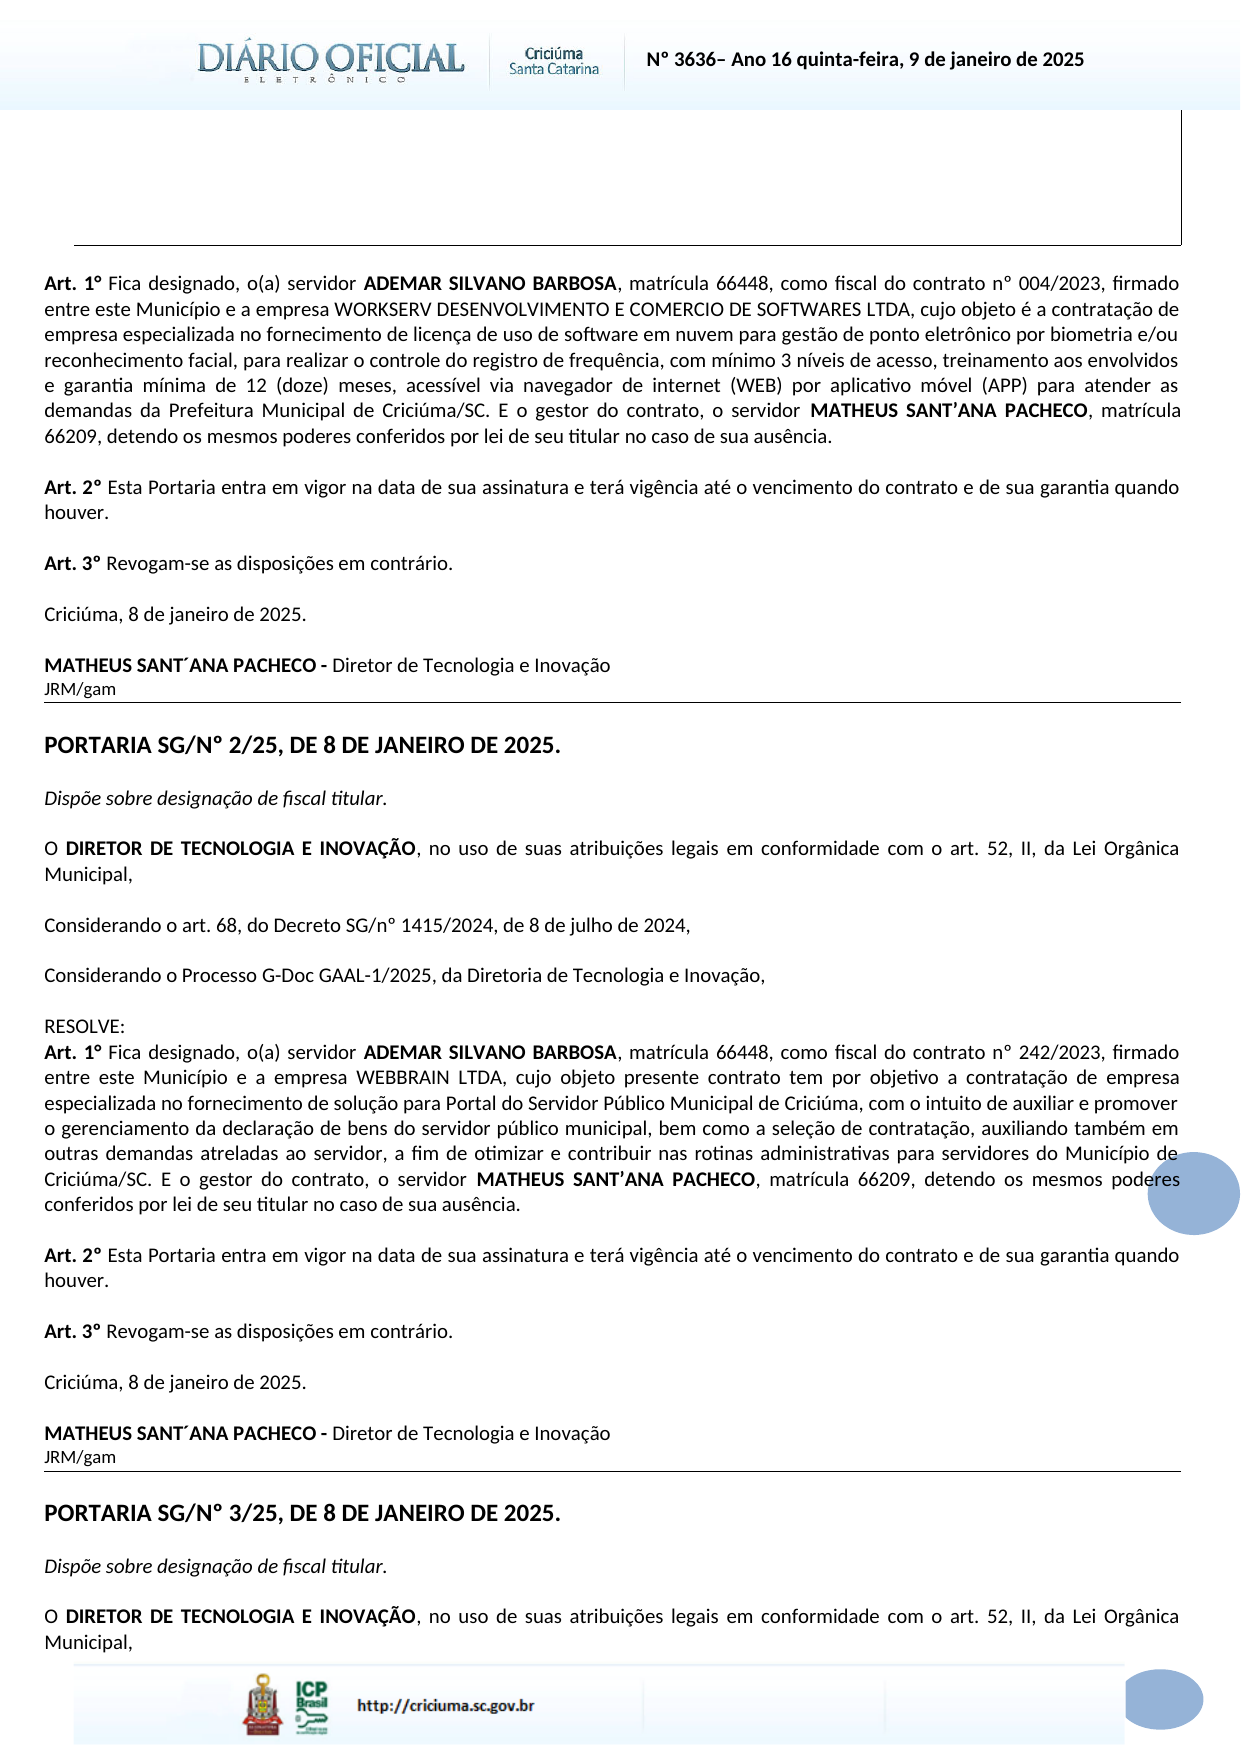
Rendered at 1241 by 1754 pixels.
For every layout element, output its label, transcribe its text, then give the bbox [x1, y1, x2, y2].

text Considerando o Processo G-Doc GAAL-1/2025, da Diretoria de Tecnologia e Inovação, [44, 963, 1181, 988]
text Dispõe sobre designação de fiscal titular. [44, 785, 1181, 810]
text JRM/gam [44, 1446, 1181, 1471]
text Art. 3º Revogam-se as disposições em contrário. [44, 1318, 1181, 1344]
text O DIRETOR DE TECNOLOGIA E INOVAÇÃO, no uso de suas atribuições legais em conformidade com o art. 52, II, da Lei Orgânica Municipal, [44, 1604, 1181, 1654]
text JRM/gam [44, 677, 1181, 702]
text Considerando o art. 68, do Decreto SG/nº 1415/2024, de 8 de julho de 2024, [44, 912, 1181, 937]
text Art. 2º Esta Portaria entra em vigor na data de sua assinatura e terá vigência até o vencimento do contrato e de sua garantia quando houver. [44, 1242, 1181, 1293]
text Art. 1° Fica designado, o(a) servidor ADEMAR SILVANO BARBOSA, matrícula 66448, como fiscal do contrato nº 242/2023, firmado entre este Município e a empresa WEBBRAIN LTDA, cujo objeto presente contrato tem por objetivo a contratação de empresa especializada no fornecimento de solução para Portal do Servidor Público Municipal de Criciúma, com o intuito de auxiliar e promover o gerenciamento da declaração de bens do servidor público municipal, bem como a seleção de contratação, auxiliando também em outras demandas atreladas ao servidor, a fim de otimizar e contribuir nas rotinas administrativas para servidores do Município de Criciúma/SC. E o gestor do contrato, o servidor MATHEUS SANT’ANA PACHECO, matrícula 66209, detendo os mesmos poderes conferidos por lei de seu titular no caso de sua ausência. [44, 1039, 1181, 1217]
text Art. 3º Revogam-se as disposições em contrário. [44, 550, 1181, 576]
text MATHEUS SANT´ANA PACHECO - Diretor de Tecnologia e Inovação [44, 1420, 1181, 1446]
text RESOLVE: [44, 1013, 1181, 1039]
text Criciúma, 8 de janeiro de 2025. [44, 1369, 1181, 1395]
text Criciúma, 8 de janeiro de 2025. [44, 601, 1181, 626]
text Art. 1° Fica designado, o(a) servidor ADEMAR SILVANO BARBOSA, matrícula 66448, como fiscal do contrato nº 004/2023, firmado entre este Município e a empresa WORKSERV DESENVOLVIMENTO E COMERCIO DE SOFTWARES LTDA, cujo objeto é a contratação de empresa especializada no fornecimento de licença de uso de software em nuvem para gestão de ponto eletrônico por biometria e/ou reconhecimento facial, para realizar o controle do registro de frequência, com mínimo 3 níveis de acesso, treinamento aos envolvidos e garantia mínima de 12 (doze) meses, acessível via navegador de internet (WEB) por aplicativo móvel (APP) para atender as demandas da Prefeitura Municipal de Criciúma/SC. E o gestor do contrato, o servidor MATHEUS SANT’ANA PACHECO, matrícula 66209, detendo os mesmos poderes conferidos por lei de seu titular no caso de sua ausência. [44, 271, 1181, 448]
text O DIRETOR DE TECNOLOGIA E INOVAÇÃO, no uso de suas atribuições legais em conformidade com o art. 52, II, da Lei Orgânica Municipal, [44, 836, 1181, 886]
text Dispõe sobre designação de fiscal titular. [44, 1553, 1181, 1578]
text PORTARIA SG/Nº 3/25, DE 8 DE JANEIRO DE 2025. [44, 1497, 1181, 1527]
text Art. 2º Esta Portaria entra em vigor na data de sua assinatura e terá vigência até o vencimento do contrato e de sua garantia quando houver. [44, 474, 1181, 525]
text MATHEUS SANT´ANA PACHECO - Diretor de Tecnologia e Inovação [44, 652, 1181, 677]
text PORTARIA SG/Nº 2/25, DE 8 DE JANEIRO DE 2025. [44, 729, 1181, 759]
